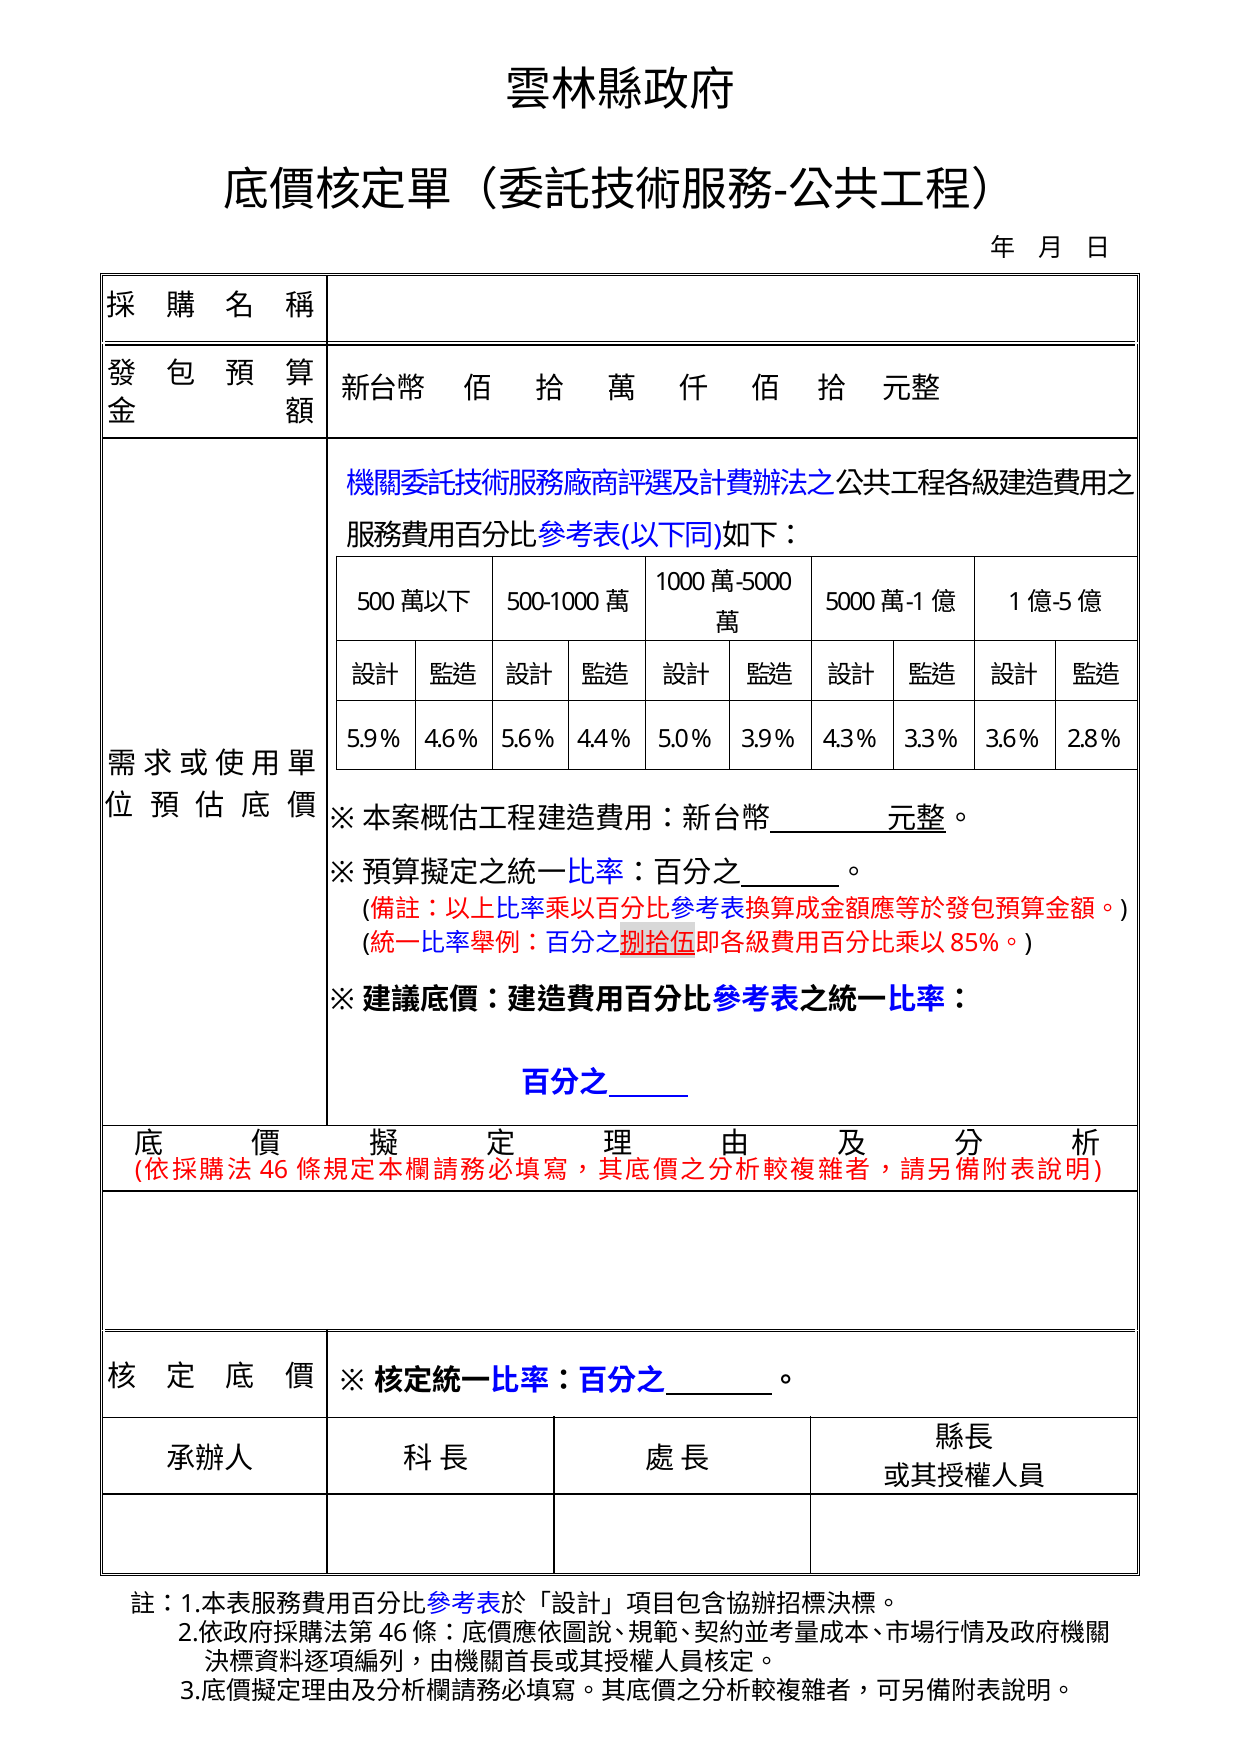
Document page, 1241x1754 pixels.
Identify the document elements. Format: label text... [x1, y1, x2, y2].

table_cell 5.0 % [646, 701, 729, 769]
table_cell 承辦人 [103, 1418, 326, 1493]
table_cell 設計 [646, 641, 729, 700]
table_cell 監造 [569, 641, 645, 700]
table_header 5000萬-1億 [812, 557, 974, 640]
text 雲林縣政府 [130, 52, 1110, 127]
table_cell 設計 [975, 641, 1055, 700]
table_header 1000萬-5000萬 [646, 557, 811, 640]
table_cell 3.6 % [975, 701, 1055, 769]
table_cell 監造 [894, 641, 974, 700]
table_cell 4.6 % [416, 701, 492, 769]
text 年 月 日 [130, 227, 1110, 272]
table_cell 縣長 或其授權人員 [811, 1418, 1137, 1493]
table_header 500萬以下 [337, 557, 492, 640]
table_cell ※ 核定統一比率：百分之 。 [328, 1329, 1139, 1416]
table_cell 5.9 % [337, 701, 415, 769]
table_header 1億-5億 [975, 557, 1137, 640]
table_cell 新台幣 佰 拾 萬 仟 佰 拾 元整 [328, 341, 1139, 437]
text 2.依政府採購法第46條：底價應依圖說、規範、契約並考量成本、市場行情及政府機關決標資料逐項編列，由機關首長或其授權人員核定。 [178, 1618, 1110, 1676]
table_cell 3.9 % [730, 701, 811, 769]
table_cell [811, 1495, 1137, 1573]
table_cell 發包預算 金額 [102, 341, 326, 437]
table_cell 設計 [493, 641, 568, 700]
table_cell 2.8 % [1056, 701, 1137, 769]
table_cell [103, 1192, 1137, 1329]
table_cell 監造 [730, 641, 811, 700]
table_cell 需求或使用單位預估底價 [103, 439, 326, 1124]
table_cell 設計 [812, 641, 893, 700]
table_cell 機關委託技術服務廠商評選及計費辦法之公共工程各級建造費用之服務費用百分比參考表(以下同)如下： ※ 本案概估工程建造費用：新台幣 元整。 ※ 預算擬定之統一比率：百分之 。 (備註：以上比率乘以百分比參考表換算成金額應等於發包預算金額。) (統一比率舉例：百分之捌拾伍即各級費用百分比乘以85%。) ※ 建議底價：建造費用百分比參考表之統一比率： 百分之 [328, 439, 1137, 1124]
table_cell 5.6 % [493, 701, 568, 769]
table_cell 3.3 % [894, 701, 974, 769]
table_cell 設計 [337, 641, 415, 700]
table_cell [555, 1495, 810, 1573]
table_cell 底價擬定理由及分析 (依採購法46條規定本欄請務必填寫，其底價之分析較複雜者，請另備附表說明) [103, 1126, 1137, 1190]
text 底價核定單（委託技術服務-公共工程） [130, 152, 1110, 227]
table_cell 4.3 % [812, 701, 893, 769]
table_cell 處 長 [555, 1418, 810, 1493]
table_cell 監造 [416, 641, 492, 700]
table_header 採購名稱 [103, 276, 326, 341]
table_cell 核定底價 [102, 1329, 326, 1416]
table_cell [103, 1495, 326, 1573]
text 註：1.本表服務費用百分比參考表於「設計」項目包含協辦招標決標。 [130, 1589, 1110, 1618]
table_cell 科 長 [328, 1418, 553, 1493]
table_cell 監造 [1056, 641, 1137, 700]
table_header 500-1000萬 [493, 557, 645, 640]
table_cell 4.4 % [569, 701, 645, 769]
text 3.底價擬定理由及分析欄請務必填寫。其底價之分析較複雜者，可另備附表說明。 [130, 1676, 1110, 1705]
table_cell [328, 1495, 553, 1573]
table_header [328, 276, 1137, 341]
